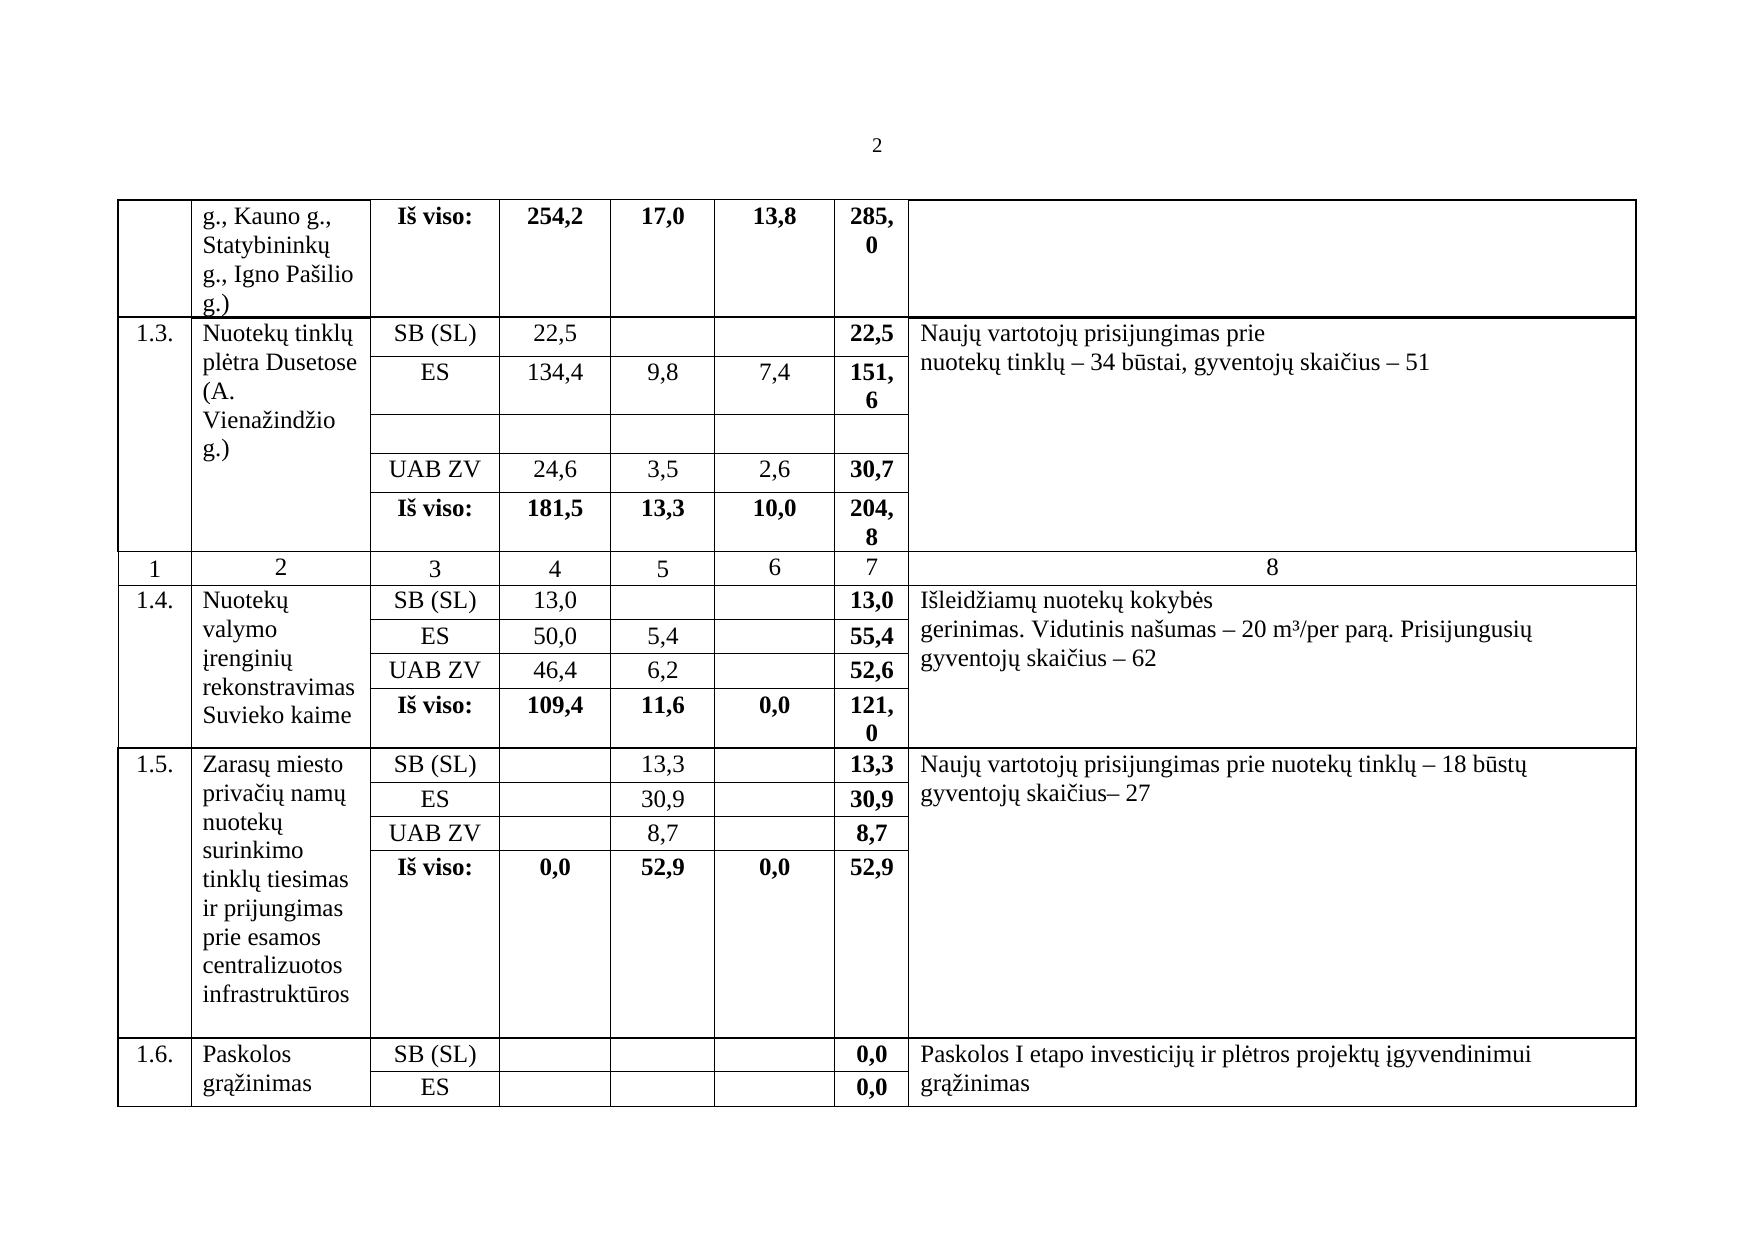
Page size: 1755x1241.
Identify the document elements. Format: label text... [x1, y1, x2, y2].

table_cell [715, 318, 834, 356]
table_cell 8 [909, 552, 1636, 584]
table_cell 8,7 [611, 817, 714, 850]
table_cell [500, 1072, 610, 1106]
table_cell [500, 817, 610, 850]
table_cell [909, 201, 1635, 316]
table_cell Iš viso: [371, 689, 499, 747]
table_cell 6,2 [611, 654, 714, 688]
table_cell [715, 749, 834, 782]
table_cell [611, 1072, 714, 1106]
table_cell UAB ZV [371, 454, 499, 492]
table_cell [500, 783, 610, 816]
table_cell 24,6 [500, 454, 610, 492]
table_cell 285,0 [835, 200, 908, 316]
table_cell [500, 1039, 610, 1071]
table_cell 134,4 [500, 357, 610, 414]
table_cell SB (SL) [371, 1039, 499, 1071]
table_cell 10,0 [715, 493, 834, 551]
table_cell 13,3 [835, 749, 908, 782]
table_cell Naujų vartotojų prisijungimas prie nuotekų tinklų – 34 būstai, gyventojų skaičius – 51 [909, 319, 1635, 551]
table_cell [715, 654, 834, 688]
table_cell 7 [835, 552, 908, 584]
table_cell [715, 415, 834, 453]
table_cell [715, 620, 834, 653]
table_cell 0,0 [835, 1039, 908, 1071]
table_cell g., Kauno g., Statybininkų g., Igno Pašilio g.) [192, 201, 370, 316]
table_cell 8,7 [835, 817, 908, 850]
table_cell ES [371, 620, 499, 653]
table_cell 50,0 [500, 620, 610, 653]
table_cell 1.5. [119, 749, 191, 1037]
table_cell SB (SL) [371, 586, 499, 619]
table_cell UAB ZV [371, 817, 499, 850]
table_cell 55,4 [835, 620, 908, 653]
table_cell [611, 1039, 714, 1071]
table_cell 13,0 [500, 586, 610, 619]
table_cell [500, 749, 610, 782]
table_cell 52,9 [611, 851, 714, 1037]
table_cell 30,7 [835, 454, 908, 492]
table_cell 121,0 [835, 689, 908, 747]
table_cell 13,3 [611, 749, 714, 782]
table_cell 2,6 [715, 454, 834, 492]
table_cell 1.6. [119, 1039, 191, 1106]
table_cell 7,4 [715, 357, 834, 414]
table_cell [611, 318, 714, 356]
table_cell Iš viso: [371, 851, 499, 1037]
table_cell 254,2 [500, 200, 610, 316]
table_cell 13,0 [835, 586, 908, 619]
table_cell 151,6 [835, 357, 908, 414]
table_cell [715, 817, 834, 850]
table_cell [835, 415, 908, 453]
table_cell 0,0 [835, 1072, 908, 1106]
table_cell 3,5 [611, 454, 714, 492]
table_cell 2 [192, 552, 370, 584]
table_cell 1 [119, 552, 191, 584]
table_cell 30,9 [835, 783, 908, 816]
table_cell 22,5 [835, 318, 908, 356]
table_cell 30,9 [611, 783, 714, 816]
table_cell 0,0 [500, 851, 610, 1037]
table_cell 0,0 [715, 851, 834, 1037]
table_cell UAB ZV [371, 654, 499, 688]
table_cell 204,8 [835, 493, 908, 551]
table_cell 52,6 [835, 654, 908, 688]
table_cell 11,6 [611, 689, 714, 747]
table_cell 22,5 [500, 318, 610, 356]
table_cell 0,0 [715, 689, 834, 747]
table_cell 1.4. [119, 586, 191, 747]
table_cell Paskolos I etapo investicijų ir plėtros projektų įgyvendinimui grąžinimas [909, 1039, 1635, 1106]
table_cell Iš viso: [371, 493, 499, 551]
table_cell Nuotekų tinklų plėtra Dusetose (A. Vienažindžio g.) [192, 319, 370, 551]
table_cell Naujų vartotojų prisijungimas prie nuotekų tinklų – 18 būstų gyventojų skaičius– 27 [909, 749, 1635, 1037]
table_cell 181,5 [500, 493, 610, 551]
table_cell ES [371, 357, 499, 414]
table_cell 6 [715, 552, 834, 584]
table_cell 4 [500, 552, 610, 584]
table_cell [715, 783, 834, 816]
table_cell 1.3. [119, 318, 191, 551]
table_cell [611, 586, 714, 619]
table_cell Nuotekų valymo įrenginių rekonstravimas Suvieko kaime [192, 586, 370, 747]
table_cell 17,0 [611, 200, 714, 316]
table_cell 5 [611, 552, 714, 584]
table_cell SB (SL) [371, 318, 499, 356]
table_cell [715, 1039, 834, 1071]
table_cell 9,8 [611, 357, 714, 414]
table_cell 13,3 [611, 493, 714, 551]
table_cell Zarasų miesto privačių namų nuotekų surinkimo tinklų tiesimas ir prijungimas prie esamos centralizuotos infrastruktūros [192, 749, 370, 1037]
table_cell [611, 415, 714, 453]
table_cell ES [371, 783, 499, 816]
table_cell 3 [371, 552, 499, 584]
table_cell 13,8 [715, 200, 834, 316]
table_cell Iš viso: [371, 200, 499, 316]
table_cell [715, 1072, 834, 1106]
table_cell ES [371, 1072, 499, 1106]
table_cell 5,4 [611, 620, 714, 653]
table_cell [715, 586, 834, 619]
table_cell Paskolos grąžinimas [192, 1039, 370, 1106]
table_cell 52,9 [835, 851, 908, 1037]
table_cell 109,4 [500, 689, 610, 747]
table_cell 46,4 [500, 654, 610, 688]
table_cell [500, 415, 610, 453]
table_cell [119, 201, 191, 316]
table_cell Išleidžiamų nuotekų kokybės gerinimas. Vidutinis našumas – 20 m³/per parą. Prisijungusių gyventojų skaičius – 62 [909, 586, 1636, 747]
table_cell SB (SL) [371, 749, 499, 782]
table_cell [371, 415, 499, 453]
